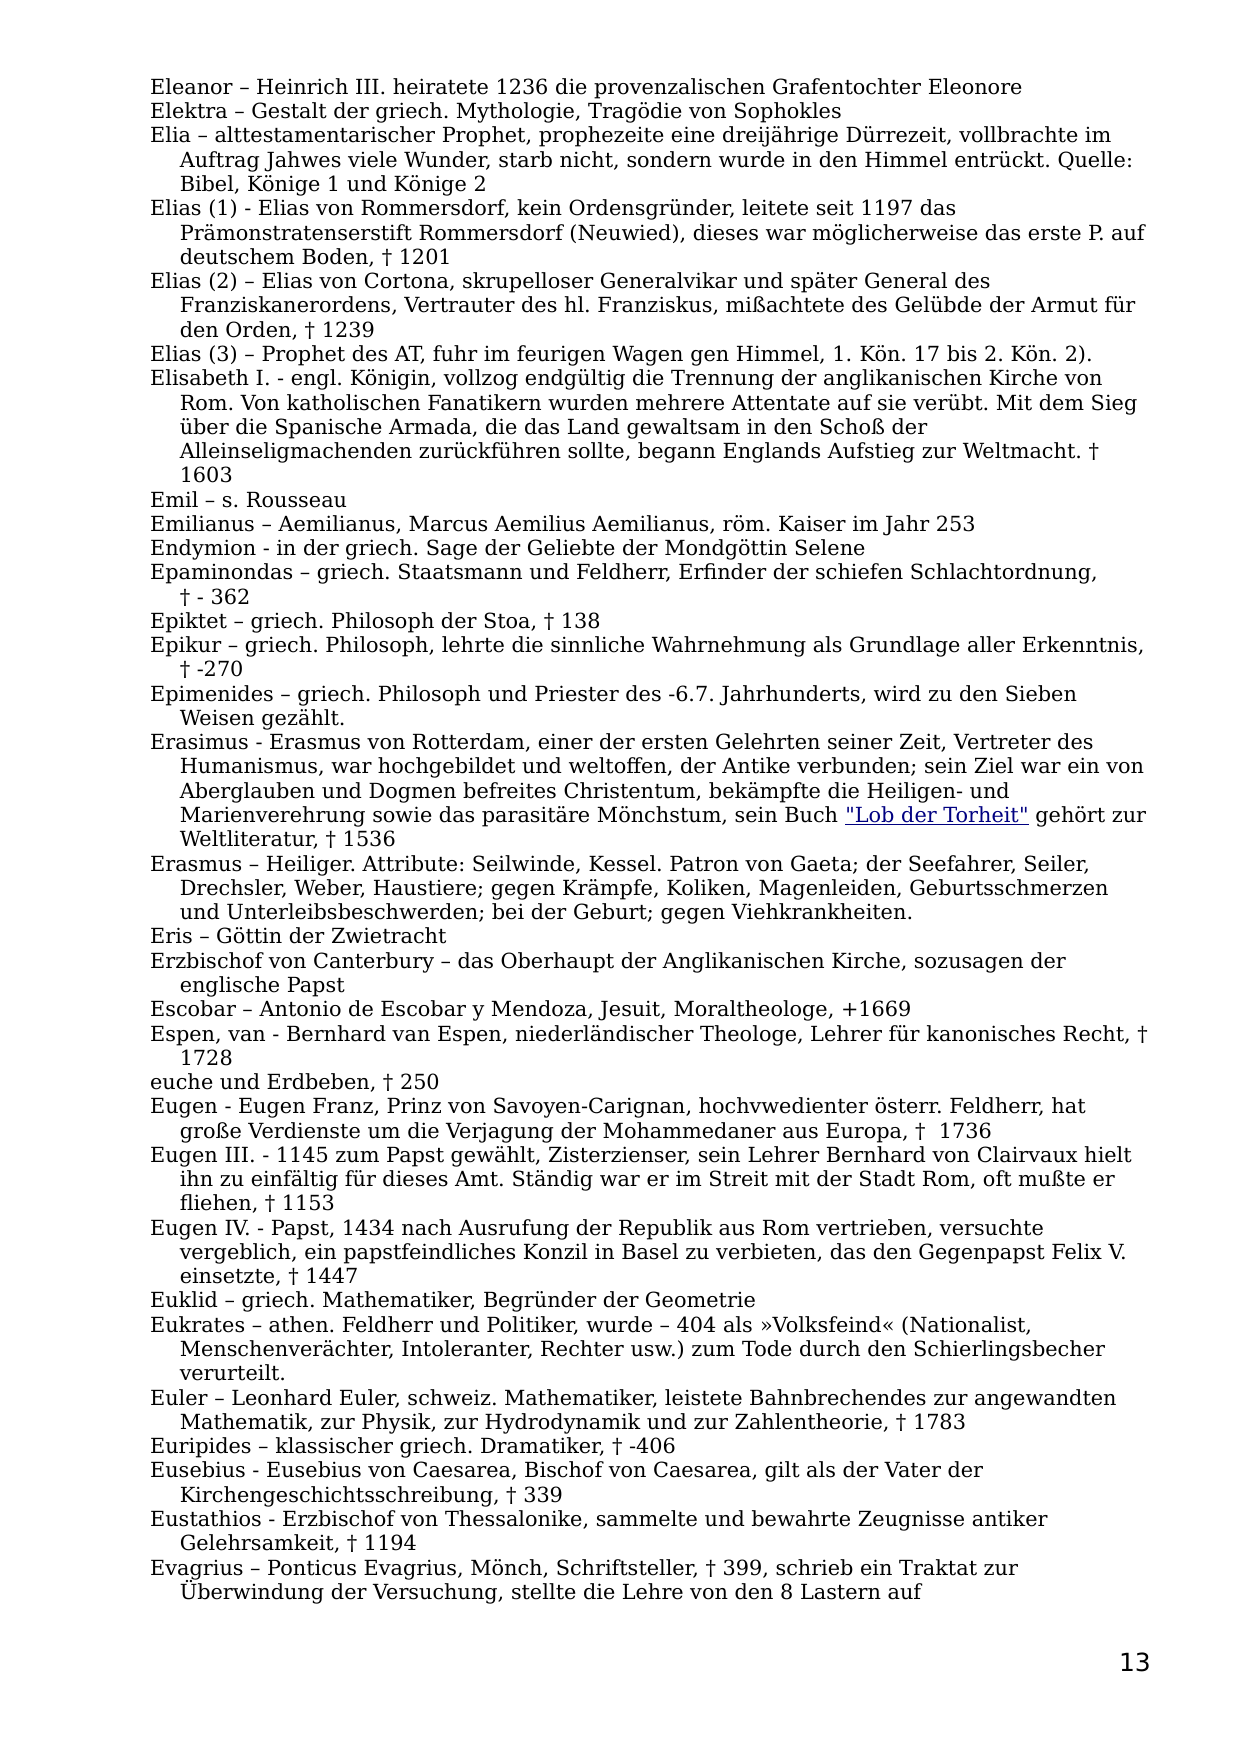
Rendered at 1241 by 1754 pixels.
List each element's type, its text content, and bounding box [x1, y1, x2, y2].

text euche und Erdbeben, † 250 [150, 1070, 1151, 1094]
text Euripides – klassischer griech. Dramatiker, † -406 [150, 1434, 1151, 1458]
text Epiktet – griech. Philosoph der Stoa, † 138 [150, 609, 1151, 633]
text Elias (1) - Elias von Rommersdorf, kein Ordensgründer, leitete seit 1197 das Prämonstratenserstift Rommersdorf (Neuwied), dieses war möglicherweise das erste P. auf deutschem Boden, † 1201 [150, 196, 1151, 269]
text Eugen III. - 1145 zum Papst gewählt, Zisterzienser, sein Lehrer Bernhard von Clairvaux hielt ihn zu einfältig für dieses Amt. Ständig war er im Streit mit der Stadt Rom, oft mußte er fliehen, † 1153 [150, 1143, 1151, 1216]
text Eugen IV. - Papst, 1434 nach Ausrufung der Republik aus Rom vertrieben, versuchte vergeblich, ein papstfeindliches Konzil in Basel zu verbieten, das den Gegenpapst Felix V. einsetzte, † 1447 [150, 1216, 1151, 1288]
text Espen, van - Bernhard van Espen, niederländischer Theologe, Lehrer für kanonisches Recht, † 1728 [150, 1022, 1151, 1070]
text Elias (3) – Prophet des AT, fuhr im feurigen Wagen gen Himmel, 1. Kön. 17 bis 2. Kön. 2). [150, 342, 1151, 366]
text Eleanor – Heinrich III. heiratete 1236 die provenzalischen Grafentochter Eleonore [150, 75, 1151, 99]
text Erasimus - Erasmus von Rotterdam, einer der ersten Gelehrten seiner Zeit, Vertreter des Humanismus, war hochgebildet und weltoffen, der Antike verbunden; sein Ziel war ein von Aberglauben und Dogmen befreites Christentum, bekämpfte die Heiligen- und Marienverehrung sowie das parasitäre Mönchstum, sein Buch "Lob der Torheit" gehört zur Weltliteratur, † 1536 [150, 730, 1151, 852]
text Eustathios - Erzbischof von Thessalonike, sammelte und bewahrte Zeugnisse antiker Gelehrsamkeit, † 1194 [150, 1507, 1151, 1556]
text Elia – alttestamentarischer Prophet, prophezeite eine dreijährige Dürrezeit, vollbrachte im Auftrag Jahwes viele Wunder, starb nicht, sondern wurde in den Himmel entrückt. Quelle: Bibel, Könige 1 und Könige 2 [150, 123, 1151, 196]
text Elias (2) – Elias von Cortona, skrupelloser Generalvikar und später General des Franziskanerordens, Vertrauter des hl. Franziskus, mißachtete des Gelübde der Armut für den Orden, † 1239 [150, 269, 1151, 342]
text Eusebius - Eusebius von Caesarea, Bischof von Caesarea, gilt als der Vater der Kirchengeschichtsschreibung, † 339 [150, 1458, 1151, 1507]
text Elisabeth I. - engl. Königin, vollzog endgültig die Trennung der anglikanischen Kirche von Rom. Von katholischen Fanatikern wurden mehrere Attentate auf sie verübt. Mit dem Sieg über die Spanische Armada, die das Land gewaltsam in den Schoß der Alleinseligmachenden zurückführen sollte, begann Englands Aufstieg zur Weltmacht. † 1603 [150, 366, 1151, 488]
text Emilianus – Aemilianus, Marcus Aemilius Aemilianus, röm. Kaiser im Jahr 253 [150, 512, 1151, 536]
text Elektra – Gestalt der griech. Mythologie, Tragödie von Sophokles [150, 99, 1151, 123]
text Euler – Leonhard Euler, schweiz. Mathematiker, leistete Bahnbrechendes zur angewandten Mathematik, zur Physik, zur Hydrodynamik und zur Zahlentheorie, † 1783 [150, 1386, 1151, 1434]
text Endymion - in der griech. Sage der Geliebte der Mondgöttin Selene [150, 536, 1151, 560]
text Evagrius – Ponticus Evagrius, Mönch, Schriftsteller, † 399, schrieb ein Traktat zur Überwindung der Versuchung, stellte die Lehre von den 8 Lastern auf [150, 1556, 1151, 1604]
text Erasmus – Heiliger. Attribute: Seilwinde, Kessel. Patron von Gaeta; der Seefahrer, Seiler, Drechsler, Weber, Haustiere; gegen Krämpfe, Koliken, Magenleiden, Geburtsschmerzen und Unterleibsbeschwerden; bei der Geburt; gegen Viehkrankheiten. [150, 852, 1151, 924]
text Eugen - Eugen Franz, Prinz von Savoyen-Carignan, hochvwedienter österr. Feldherr, hat große Verdienste um die Verjagung der Mohammedaner aus Europa, † 1736 [150, 1094, 1151, 1143]
text Emil – s. Rousseau [150, 488, 1151, 512]
text Erzbischof von Canterbury – das Oberhaupt der Anglikanischen Kirche, sozusagen der englische Papst [150, 949, 1151, 997]
text Epikur – griech. Philosoph, lehrte die sinnliche Wahrnehmung als Grundlage aller Erkenntnis, † -270 [150, 633, 1151, 682]
text Epaminondas – griech. Staatsmann und Feldherr, Erfinder der schiefen Schlachtordnung, † - 362 [150, 560, 1151, 609]
text Escobar – Antonio de Escobar y Mendoza, Jesuit, Moraltheologe, +1669 [150, 997, 1151, 1022]
text Epimenides – griech. Philosoph und Priester des -6.7. Jahrhunderts, wird zu den Sieben Weisen gezählt. [150, 682, 1151, 730]
text Eukrates – athen. Feldherr und Politiker, wurde – 404 als »Volksfeind« (Nationalist, Menschenverächter, Intoleranter, Rechter usw.) zum Tode durch den Schierlingsbecher verurteilt. [150, 1313, 1151, 1386]
text Euklid – griech. Mathematiker, Begründer der Geometrie [150, 1288, 1151, 1313]
text Eris – Göttin der Zwietracht [150, 924, 1151, 949]
